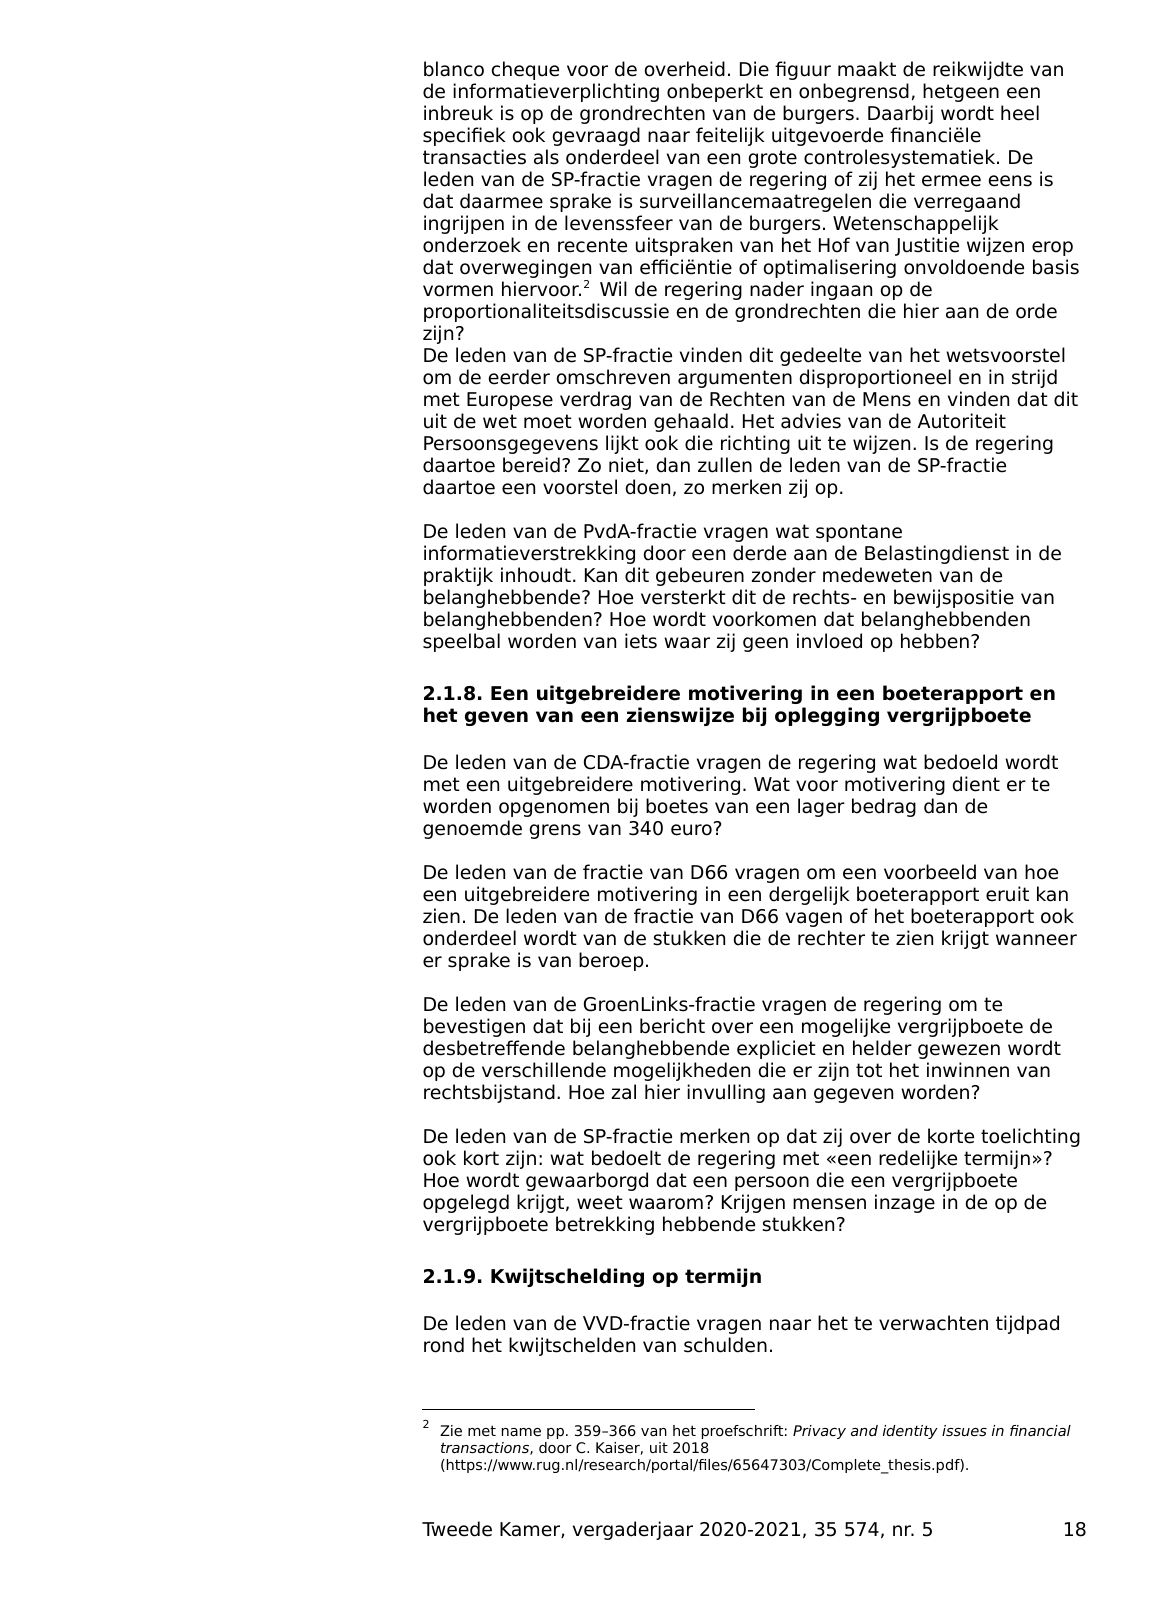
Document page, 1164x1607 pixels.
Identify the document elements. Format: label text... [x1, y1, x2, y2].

text De leden van de VVD-fractie vragen naar het te verwachten tijdpad rond het kwijtschelden van schulden. [422, 1313, 1087, 1357]
text Zie met name pp. 359–366 van het proefschrift: Privacy and identity issues in financial transactions, door C. Kaiser, uit 2018 (https://www.rug.nl/research/portal/files/65647303/Complete_thesis.pdf). [422, 1418, 1087, 1474]
text De leden van de GroenLinks-fractie vragen de regering om te bevestigen dat bij een bericht over een mogelijke vergrijpboete de desbetreffende belanghebbende expliciet en helder gewezen wordt op de verschillende mogelijkheden die er zijn tot het inwinnen van rechtsbijstand. Hoe zal hier invulling aan gegeven worden? [422, 994, 1087, 1104]
text De leden van de fractie van D66 vragen om een voorbeeld van hoe een uitgebreidere motivering in een dergelijk boeterapport eruit kan zien. De leden van de fractie van D66 vagen of het boeterapport ook onderdeel wordt van de stukken die de rechter te zien krijgt wanneer er sprake is van beroep. [422, 862, 1087, 972]
subtitle 2.1.8. Een uitgebreidere motivering in een boeterapport en het geven van een zienswijze bij oplegging vergrijpboete [422, 683, 1087, 727]
text De leden van de SP-fractie merken op dat zij over de korte toelichting ook kort zijn: wat bedoelt de regering met «een redelijke termijn»? Hoe wordt gewaarborgd dat een persoon die een vergrijpboete opgelegd krijgt, weet waarom? Krijgen mensen inzage in de op de vergrijpboete betrekking hebbende stukken? [422, 1126, 1087, 1236]
text De leden van de CDA-fractie vragen de regering wat bedoeld wordt met een uitgebreidere motivering. Wat voor motivering dient er te worden opgenomen bij boetes van een lager bedrag dan de genoemde grens van 340 euro? [422, 752, 1087, 839]
text blanco cheque voor de overheid. Die figuur maakt de reikwijdte van de informatieverplichting onbeperkt en onbegrensd, hetgeen een inbreuk is op de grondrechten van de burgers. Daarbij wordt heel specifiek ook gevraagd naar feitelijk uitgevoerde financiële transacties als onderdeel van een grote controlesystematiek. De leden van de SP-fractie vragen de regering of zij het ermee eens is dat daarmee sprake is surveillancemaatregelen die verregaand ingrijpen in de levenssfeer van de burgers. Wetenschappelijk onderzoek en recente uitspraken van het Hof van Justitie wijzen erop dat overwegingen van efficiëntie of optimalisering onvoldoende basis vormen hiervoor. Wil de regering nader ingaan op de proportionaliteitsdiscussie en de grondrechten die hier aan de orde zijn? [422, 59, 1087, 345]
subtitle 2.1.9. Kwijtschelding op termijn [422, 1266, 1087, 1288]
text De leden van de PvdA-fractie vragen wat spontane informatieverstrekking door een derde aan de Belastingdienst in de praktijk inhoudt. Kan dit gebeuren zonder medeweten van de belanghebbende? Hoe versterkt dit de rechts- en bewijspositie van belanghebbenden? Hoe wordt voorkomen dat belanghebbenden speelbal worden van iets waar zij geen invloed op hebben? [422, 521, 1087, 653]
text De leden van de SP-fractie vinden dit gedeelte van het wetsvoorstel om de eerder omschreven argumenten disproportioneel en in strijd met Europese verdrag van de Rechten van de Mens en vinden dat dit uit de wet moet worden gehaald. Het advies van de Autoriteit Persoonsgegevens lijkt ook die richting uit te wijzen. Is de regering daartoe bereid? Zo niet, dan zullen de leden van de SP-fractie daartoe een voorstel doen, zo merken zij op. [422, 345, 1087, 499]
